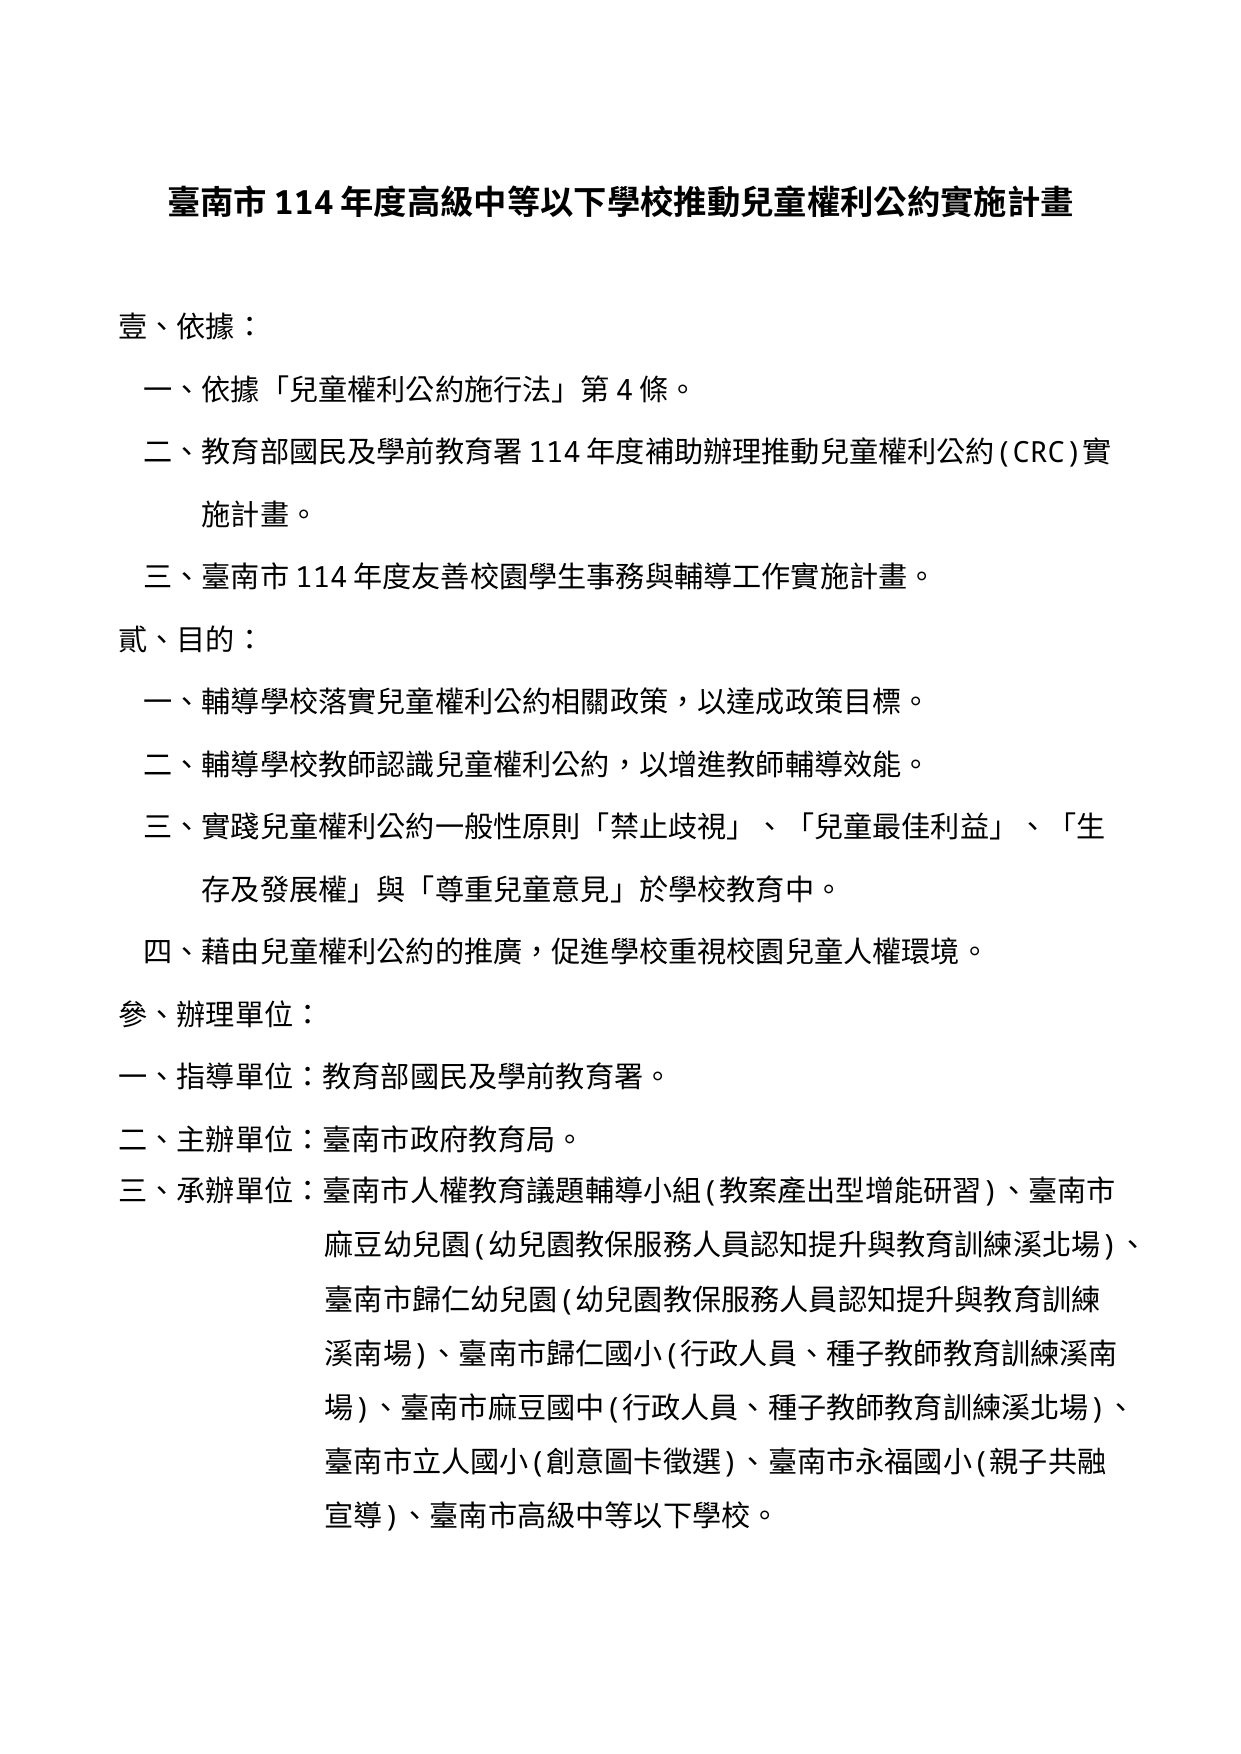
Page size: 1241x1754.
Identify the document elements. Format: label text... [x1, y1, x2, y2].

text 壹、依據： [118, 283, 1122, 346]
text 貳、目的： [118, 596, 1122, 658]
text 三、實踐兒童權利公約一般性原則「禁止歧視」、「兒童最佳利益」、「生存及發展權」與「尊重兒童意見」於學校教育中。 [143, 783, 1122, 908]
text 三、承辦單位：臺南市人權教育議題輔導小組(教案產出型增能研習)、臺南市麻豆幼兒園(幼兒園教保服務人員認知提升與教育訓練溪北場)、臺南市歸仁幼兒園(幼兒園教保服務人員認知提升與教育訓練溪南場)、臺南市歸仁國小(行政人員、種子教師教育訓練溪南場)、臺南市麻豆國中(行政人員、種子教師教育訓練溪北場)、臺南市立人國小(創意圖卡徵選)、臺南市永福國小(親子共融宣導)、臺南市高級中等以下學校。 [118, 1158, 1122, 1537]
text 二、教育部國民及學前教育署114年度補助辦理推動兒童權利公約(CRC)實施計畫。 [143, 408, 1122, 533]
text 一、指導單位：教育部國民及學前教育署。 [118, 1033, 1122, 1096]
text 二、主辦單位：臺南市政府教育局。 [118, 1096, 1122, 1158]
text 三、臺南市114年度友善校園學生事務與輔導工作實施計畫。 [143, 533, 1122, 596]
text 臺南市114年度高級中等以下學校推動兒童權利公約實施計畫 [118, 158, 1122, 221]
text 四、藉由兒童權利公約的推廣，促進學校重視校園兒童人權環境。 [143, 908, 1122, 971]
text 一、輔導學校落實兒童權利公約相關政策，以達成政策目標。 [143, 658, 1122, 721]
text 參、辦理單位： [118, 971, 1122, 1033]
text 二、輔導學校教師認識兒童權利公約，以增進教師輔導效能。 [143, 721, 1122, 783]
text 一、依據「兒童權利公約施行法」第4條。 [143, 346, 1122, 408]
